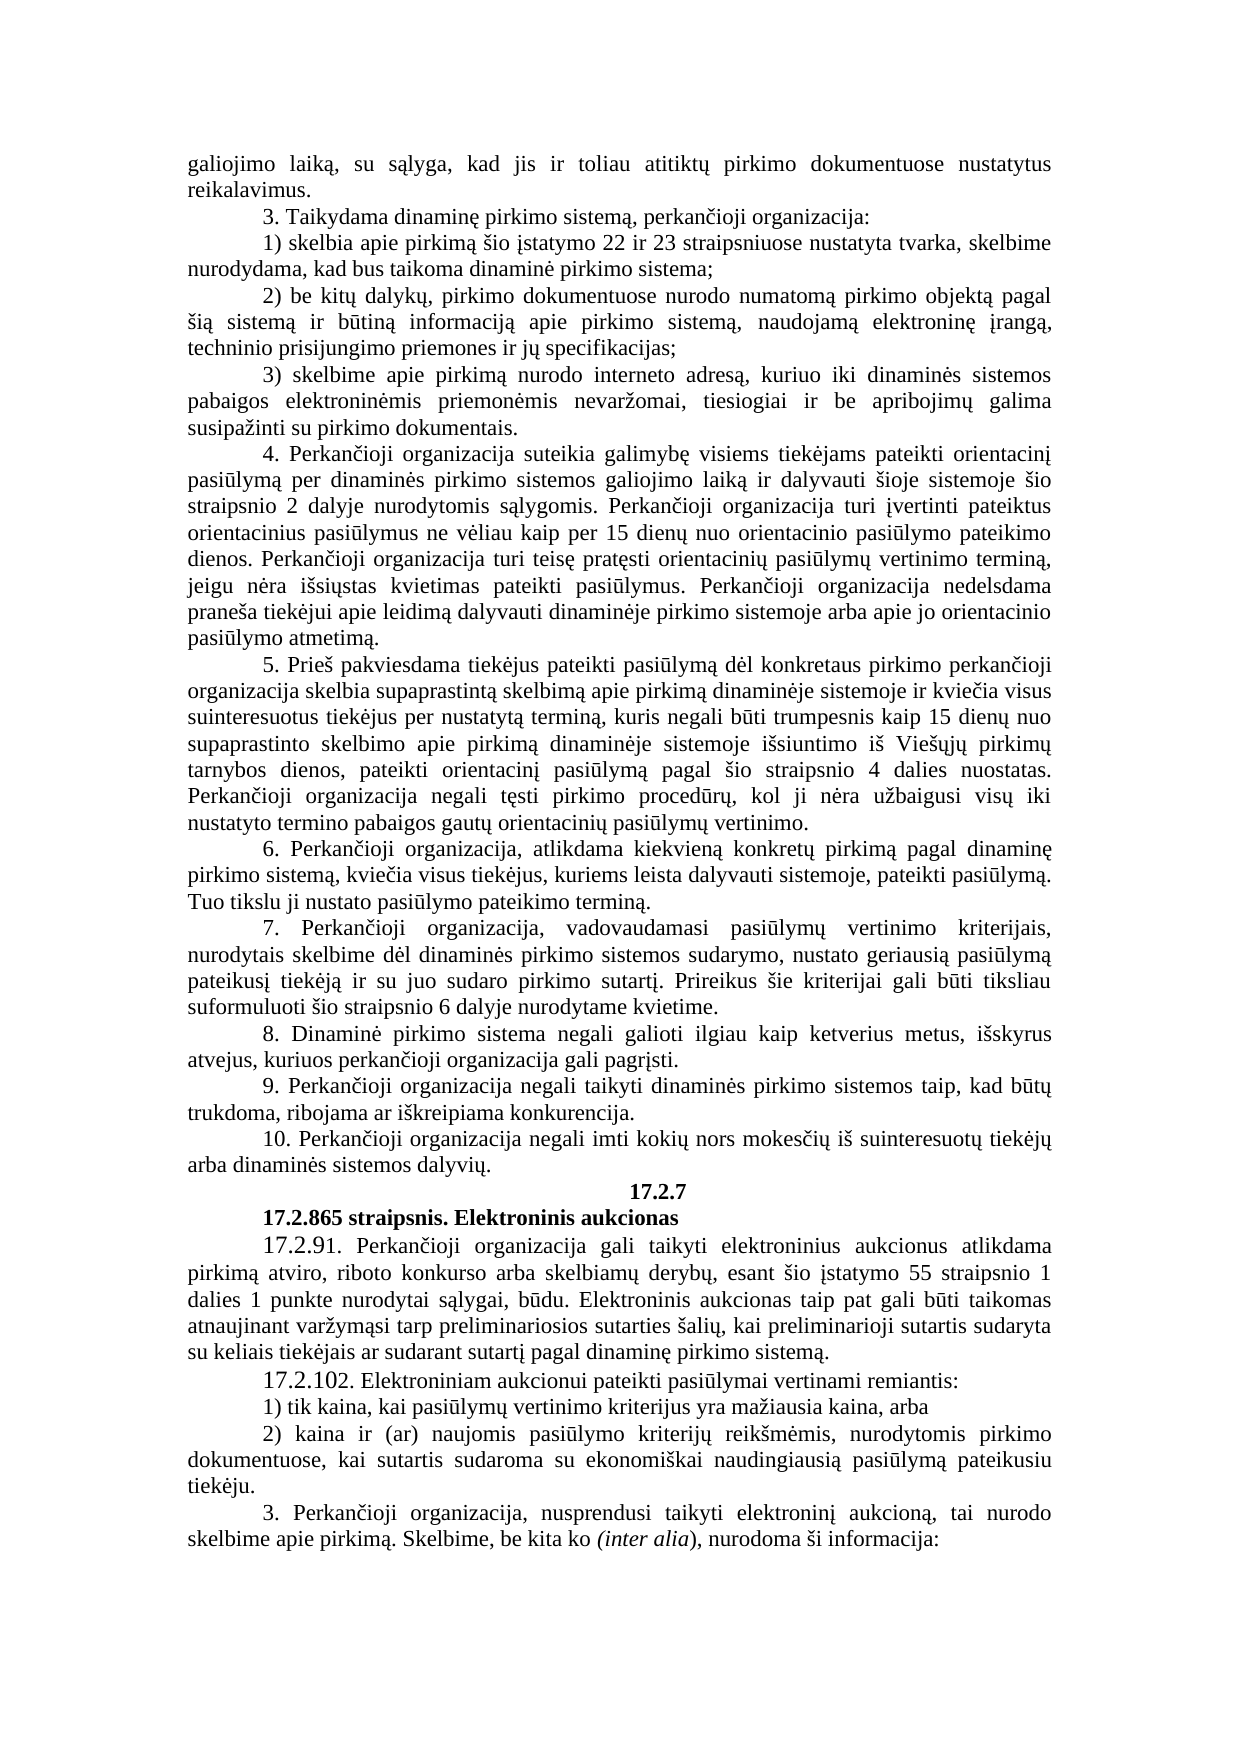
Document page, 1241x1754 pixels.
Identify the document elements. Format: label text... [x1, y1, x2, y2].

text 10. Perkančioji organizacija negali imti kokių nors mokesčių iš suinteresuotų tiekėjų arba dinaminės sistemos dalyvių. [187, 1125, 1053, 1178]
subtitle 1. Perkančioji organizacija gali taikyti elektroninius aukcionus atlikdama pirkimą atviro, riboto konkurso arba skelbiamų derybų, esant šio įstatymo 55 straipsnio 1 dalies 1 punkte nurodytai sąlygai, būdu. Elektroninis aukcionas taip pat gali būti taikomas atnaujinant varžymąsi tarp preliminariosios sutarties šalių, kai preliminarioji sutartis sudaryta su keliais tiekėjais ar sudarant sutartį pagal dinaminę pirkimo sistemą. [187, 1231, 1053, 1365]
text 2) be kitų dalykų, pirkimo dokumentuose nurodo numatomą pirkimo objektą pagal šią sistemą ir būtiną informaciją apie pirkimo sistemą, naudojamą elektroninę įrangą, techninio prisijungimo priemones ir jų specifikacijas; [187, 282, 1053, 361]
text galiojimo laiką, su sąlyga, kad jis ir toliau atitiktų pirkimo dokumentuose nustatytus reikalavimus. [187, 150, 1053, 203]
text 1) tik kaina, kai pasiūlymų vertinimo kriterijus yra mažiausia kaina, arba [187, 1393, 1053, 1420]
text 2) kaina ir (ar) naujomis pasiūlymo kriterijų reikšmėmis, nurodytomis pirkimo dokumentuose, kai sutartis sudaroma su ekonomiškai naudingiausią pasiūlymą pateikusiu tiekėju. [187, 1420, 1053, 1499]
text 7. Perkančioji organizacija, vadovaudamasi pasiūlymų vertinimo kriterijais, nurodytais skelbime dėl dinaminės pirkimo sistemos sudarymo, nustato geriausią pasiūlymą pateikusį tiekėją ir su juo sudaro pirkimo sutartį. Prireikus šie kriterijai gali būti tiksliau suformuluoti šio straipsnio 6 dalyje nurodytame kvietime. [187, 914, 1053, 1020]
text 8. Dinaminė pirkimo sistema negali galioti ilgiau kaip ketverius metus, išskyrus atvejus, kuriuos perkančioji organizacija gali pagrįsti. [187, 1020, 1053, 1072]
text 3. Perkančioji organizacija, nusprendusi taikyti elektroninį aukcioną, tai nurodo skelbime apie pirkimą. Skelbime, be kita ko (inter alia), nurodoma ši informacija: [187, 1499, 1053, 1552]
text 3. Taikydama dinaminę pirkimo sistemą, perkančioji organizacija: [187, 203, 1053, 229]
text 6. Perkančioji organizacija, atlikdama kiekvieną konkretų pirkimą pagal dinaminę pirkimo sistemą, kviečia visus tiekėjus, kuriems leista dalyvauti sistemoje, pateikti pasiūlymą. Tuo tikslu ji nustato pasiūlymo pateikimo terminą. [187, 835, 1053, 914]
text 4. Perkančioji organizacija suteikia galimybę visiems tiekėjams pateikti orientacinį pasiūlymą per dinaminės pirkimo sistemos galiojimo laiką ir dalyvauti šioje sistemoje šio straipsnio 2 dalyje nurodytomis sąlygomis. Perkančioji organizacija turi įvertinti pateiktus orientacinius pasiūlymus ne vėliau kaip per 15 dienų nuo orientacinio pasiūlymo pateikimo dienos. Perkančioji organizacija turi teisę pratęsti orientacinių pasiūlymų vertinimo terminą, jeigu nėra išsiųstas kvietimas pateikti pasiūlymus. Perkančioji organizacija nedelsdama praneša tiekėjui apie leidimą dalyvauti dinaminėje pirkimo sistemoje arba apie jo orientacinio pasiūlymo atmetimą. [187, 440, 1053, 651]
text 5. Prieš pakviesdama tiekėjus pateikti pasiūlymą dėl konkretaus pirkimo perkančioji organizacija skelbia supaprastintą skelbimą apie pirkimą dinaminėje sistemoje ir kviečia visus suinteresuotus tiekėjus per nustatytą terminą, kuris negali būti trumpesnis kaip 15 dienų nuo supaprastinto skelbimo apie pirkimą dinaminėje sistemoje išsiuntimo iš Viešųjų pirkimų tarnybos dienos, pateikti orientacinį pasiūlymą pagal šio straipsnio 4 dalies nuostatas. Perkančioji organizacija negali tęsti pirkimo procedūrų, kol ji nėra užbaigusi visų iki nustatyto termino pabaigos gautų orientacinių pasiūlymų vertinimo. [187, 651, 1053, 835]
text 1) skelbia apie pirkimą šio įstatymo 22 ir 23 straipsniuose nustatyta tvarka, skelbime nurodydama, kad bus taikoma dinaminė pirkimo sistema; [187, 229, 1053, 282]
text 3) skelbime apie pirkimą nurodo interneto adresą, kuriuo iki dinaminės sistemos pabaigos elektroninėmis priemonėmis nevaržomai, tiesiogiai ir be apribojimų galima susipažinti su pirkimo dokumentais. [187, 361, 1053, 440]
subtitle 2. Elektroniniam aukcionui pateikti pasiūlymai vertinami remiantis: [187, 1365, 1053, 1393]
subtitle 65 straipsnis. Elektroninis aukcionas [187, 1204, 1053, 1231]
text 9. Perkančioji organizacija negali taikyti dinaminės pirkimo sistemos taip, kad būtų trukdoma, ribojama ar iškreipiama konkurencija. [187, 1072, 1053, 1125]
